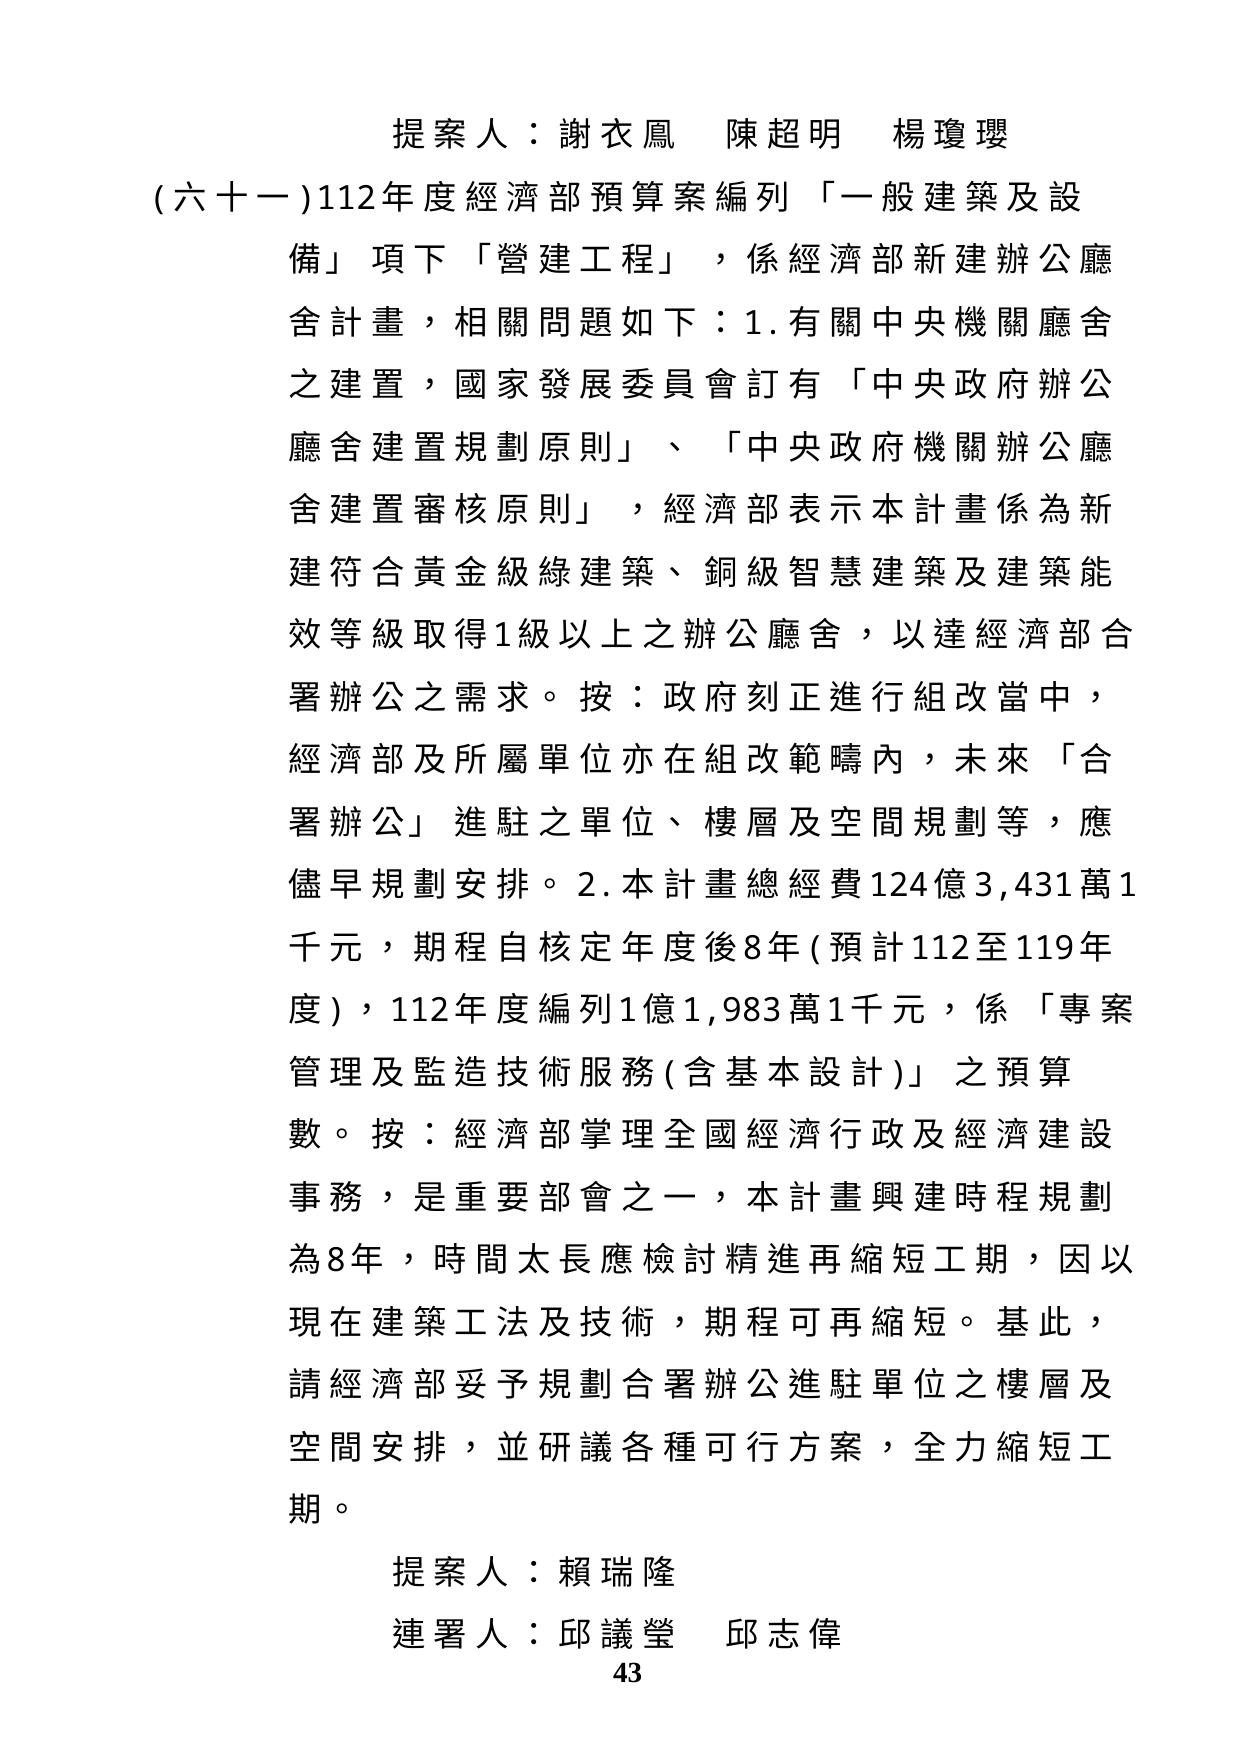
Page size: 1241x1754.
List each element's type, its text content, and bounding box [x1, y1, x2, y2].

text 提案人：賴瑞隆 [384, 1528, 1044, 1591]
text 連署人：邱議瑩 邱志偉 [384, 1591, 1044, 1653]
text 提案人：謝衣鳯 陳超明 楊瓊瓔 [384, 91, 1044, 153]
text (六十一)112年度經濟部預算案編列「一般建築及設備」項下「營建工程」，係經濟部新建辦公廳舍計畫，相關問題如下：1.有關中央機關廳舍之建置，國家發展委員會訂有「中央政府辦公廳舍建置規劃原則」、「中央政府機關辦公廳舍建置審核原則」，經濟部表示本計畫係為新建符合黃金級綠建築、銅級智慧建築及建築能效等級取得1級以上之辦公廳舍，以達經濟部合署辦公之需求。按：政府刻正進行組改當中，經濟部及所屬單位亦在組改範疇內，未來「合署辦公」進駐之單位、樓層及空間規劃等，應儘早規劃安排。2.本計畫總經費124億3,431萬1千元，期程自核定年度後8年(預計112至119年度)，112年度編列1億1,983萬1千元，係「專案管理及監造技術服務(含基本設計)」之預算數。按：經濟部掌理全國經濟行政及經濟建設事務，是重要部會之一，本計畫興建時程規劃為8年，時間太長應檢討精進再縮短工期，因以現在建築工法及技術，期程可再縮短。基此，請經濟部妥予規劃合署辦公進駐單位之樓層及空間安排，並研議各種可行方案，全力縮短工期。 [140, 153, 1148, 1528]
